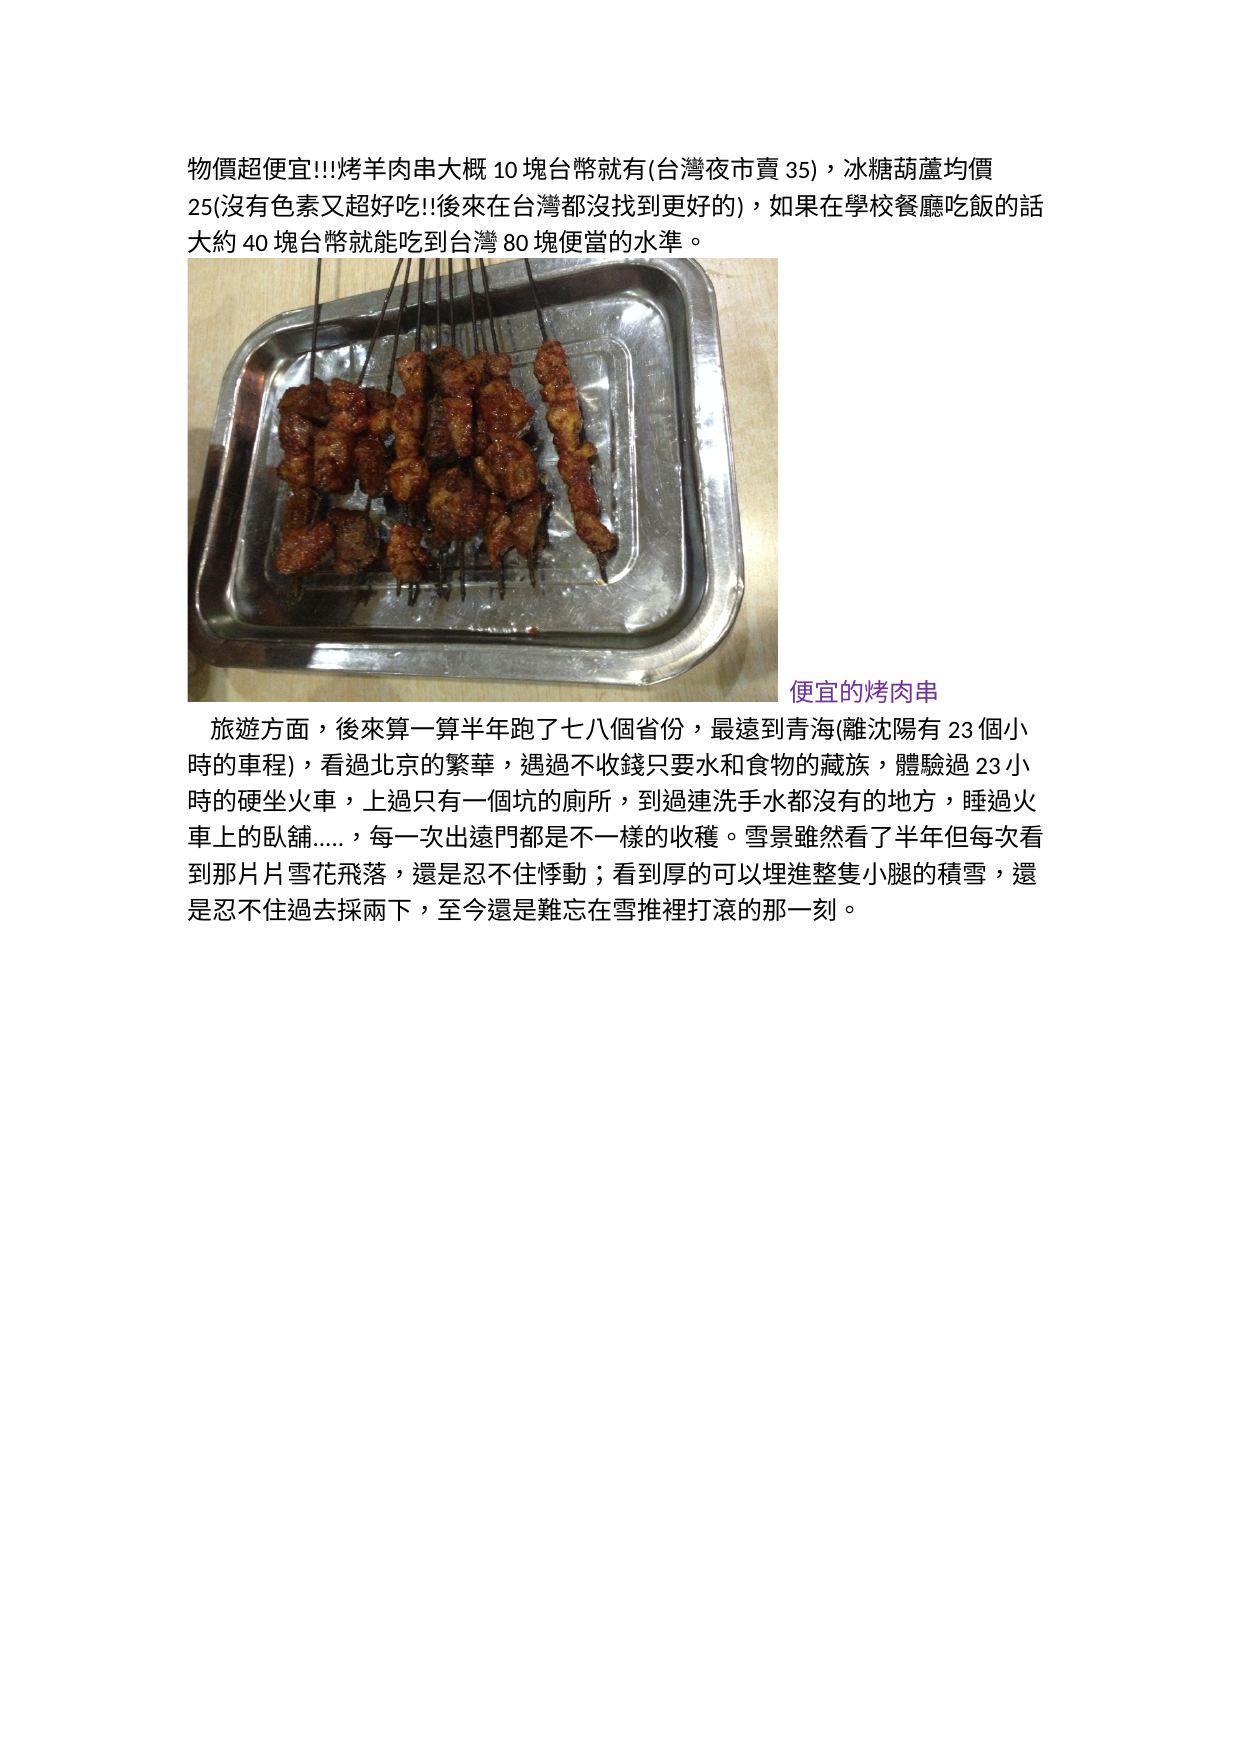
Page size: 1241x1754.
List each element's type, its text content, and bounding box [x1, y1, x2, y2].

picture [187, 258, 778, 702]
text 旅遊方面，後來算一算半年跑了七八個省份，最遠到青海(離沈陽有23個小時的車程)，看過北京的繁華，遇過不收錢只要水和食物的藏族，體驗過23小時的硬坐火車，上過只有一個坑的廁所，到過連洗手水都沒有的地方，睡過火車上的臥舖.....，每一次出遠門都是不一樣的收穫。雪景雖然看了半年但每次看到那片片雪花飛落，還是忍不住悸動；看到厚的可以埋進整隻小腿的積雪，還是忍不住過去採兩下，至今還是難忘在雪推裡打滾的那一刻。 [187, 709, 1053, 927]
text 物價超便宜!!!烤羊肉串大概10塊台幣就有(台灣夜市賣35)，冰糖葫蘆均價25(沒有色素又超好吃!!後來在台灣都沒找到更好的)，如果在學校餐廳吃飯的話大約40塊台幣就能吃到台灣80塊便當的水準。 便宜的烤肉串 [187, 150, 1053, 709]
